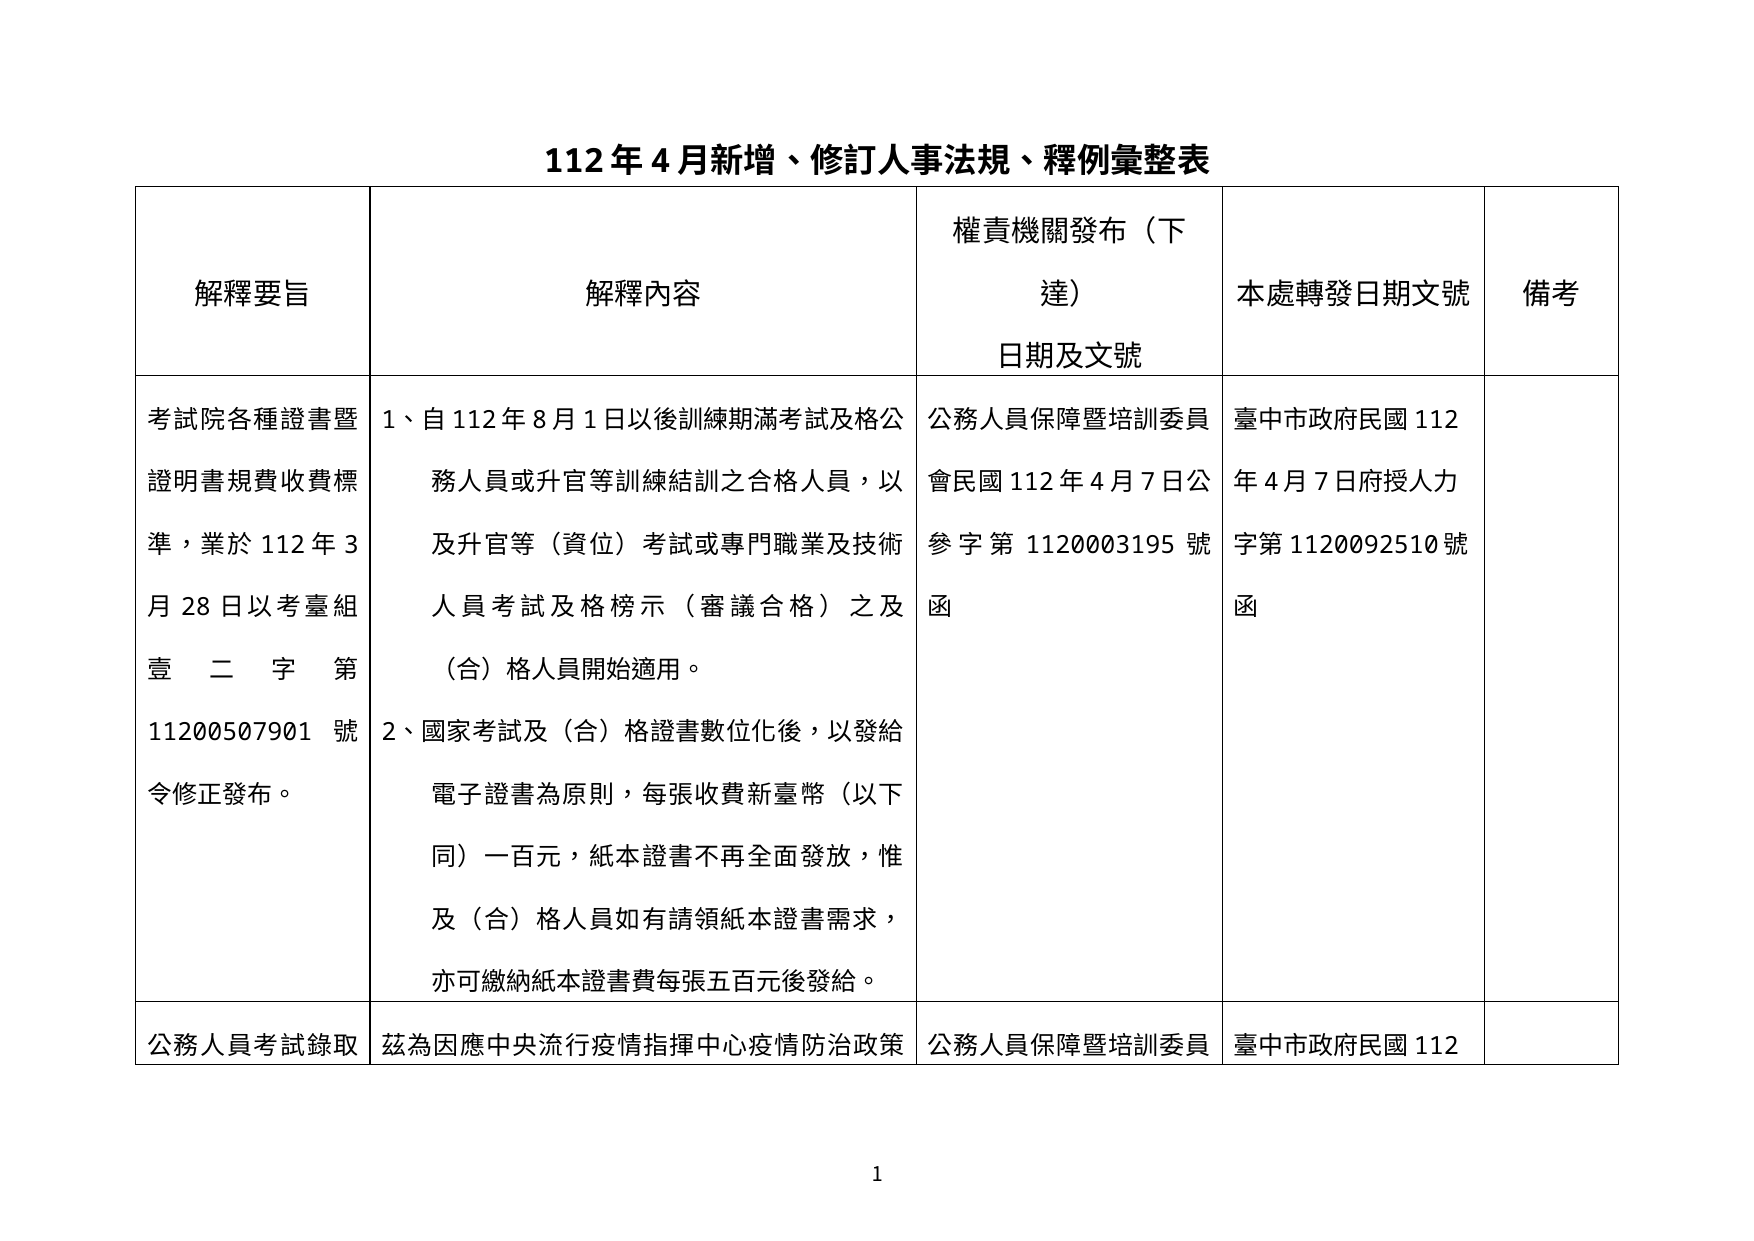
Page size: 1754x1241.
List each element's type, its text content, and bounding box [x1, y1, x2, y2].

table_header 解釋內容 [371, 187, 916, 375]
table_header 備考 [1485, 187, 1618, 375]
table_cell 臺中市政府民國112年4月7日府授人力字第1120092510號函 [1223, 376, 1484, 1001]
table_cell 茲為因應中央流行疫情指揮中心疫情防治政策 [371, 1002, 916, 1064]
table_cell 公務人員保障暨培訓委員 [917, 1002, 1222, 1064]
table_header 本處轉發日期文號 [1223, 187, 1484, 375]
table_cell 臺中市政府民國112年4月10日府授人力字第1120092742號函 [1473, 1002, 1484, 1064]
table_cell [1485, 1002, 1618, 1064]
table_cell 臺中市政府民國112年4月10日府授人力字第1120092742號函 [1223, 1002, 1234, 1064]
table_cell [1485, 376, 1618, 1001]
table_cell 考試院各種證書暨證明書規費收費標準，業於112年3月28日以考臺組壹二字第11200507901號令修正發布。 [136, 376, 369, 1001]
table_cell 自112年8月1日以後訓練期滿考試及格公務人員或升官等訓練結訓之合格人員，以及升官等（資位）考試或專門職業及技術人員考試及格榜示（審議合格）之及（合）格人員開始適用。 國家考試及（合）格證書數位化後，以發給電子證書為原則，每張收費新臺幣（以下同）一百元，紙本證書不再全面發放，惟及（合）格人員如有請領紙本證書需求，亦可繳納紙本證書費每張五百元後發給。 [371, 376, 916, 1001]
table_header 解釋要旨 [136, 187, 369, 375]
text 112年4月新增、修訂人事法規、釋例彙整表 [136, 116, 1618, 179]
table_cell 公務人員保障暨培訓委員會民國112年4月7日公參字第1120003195號函 [917, 376, 1222, 1001]
table_cell 公務人員考試錄取 [136, 1002, 369, 1064]
table_header 權責機關發布（下達） 日期及文號 [917, 187, 1222, 375]
